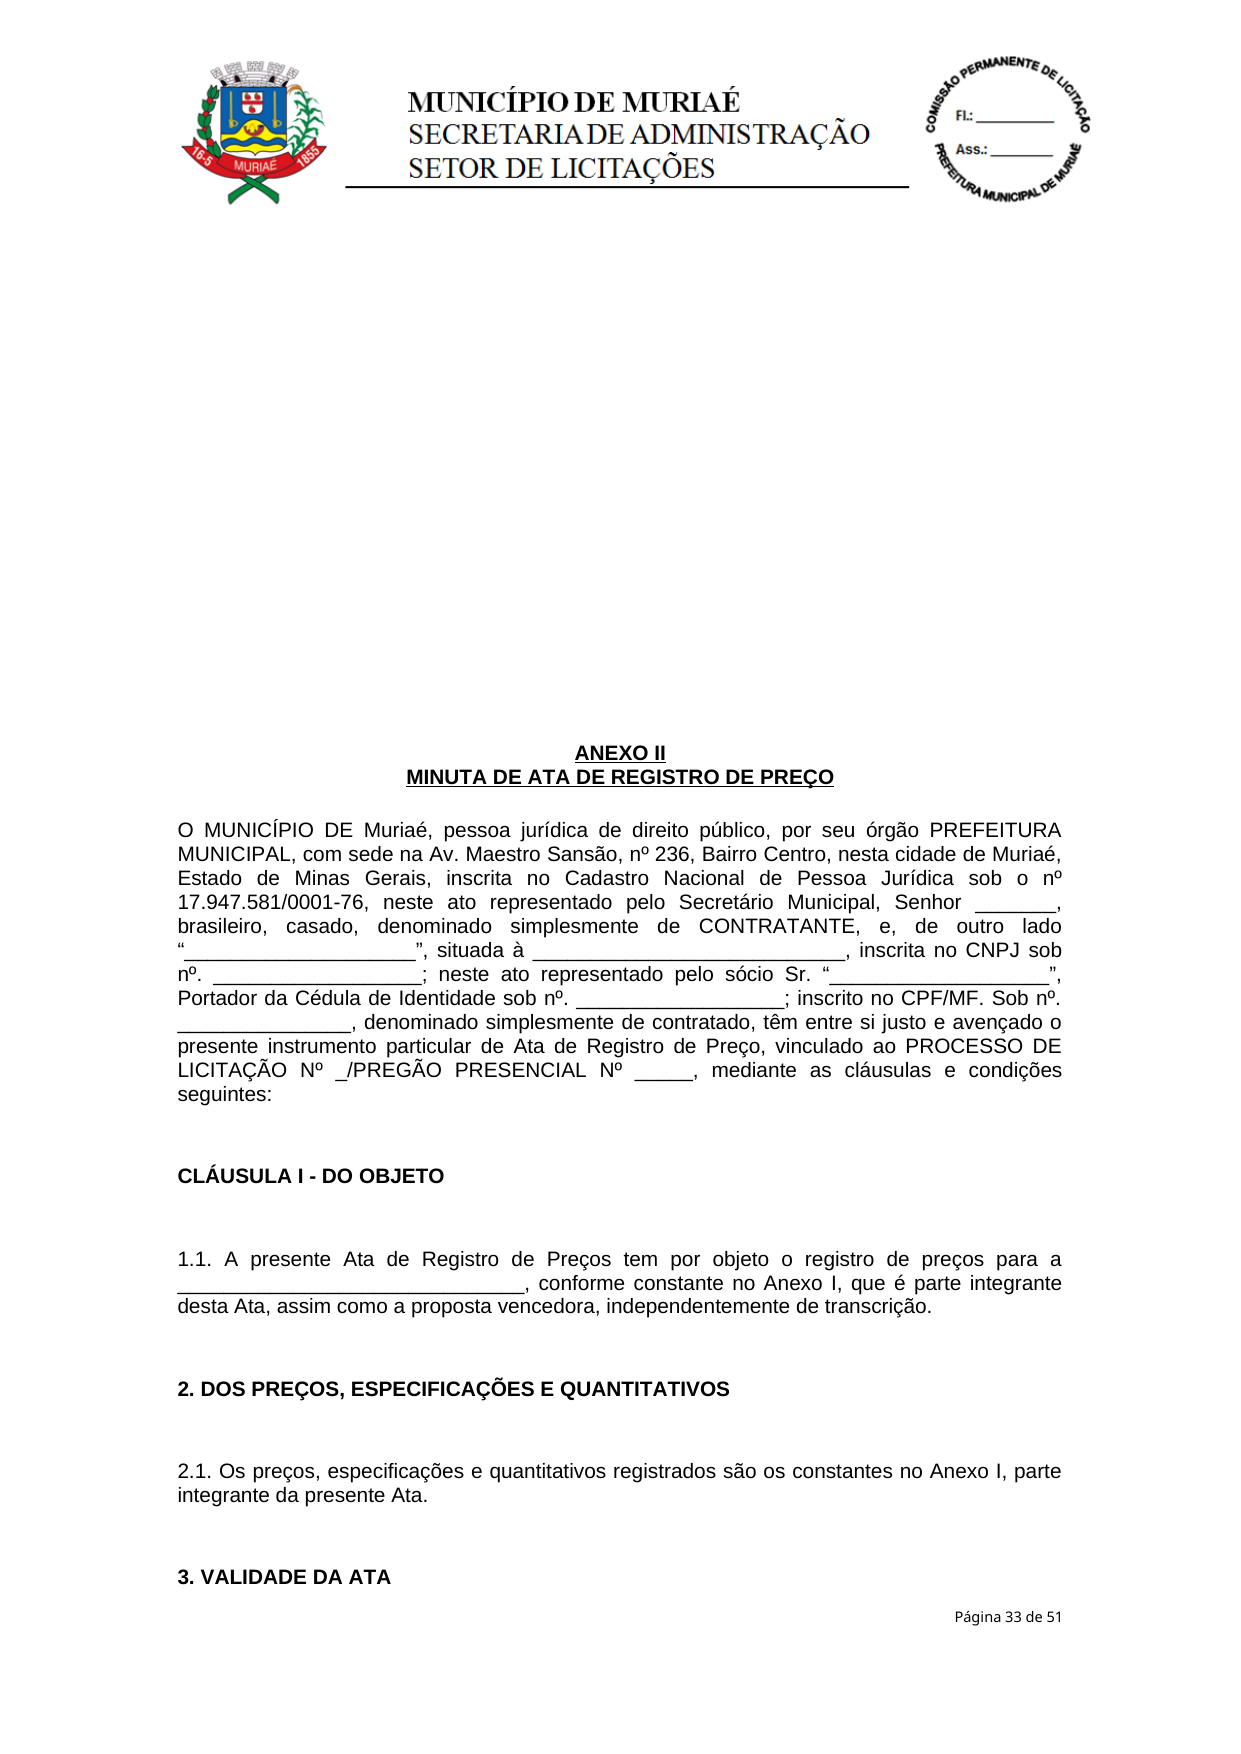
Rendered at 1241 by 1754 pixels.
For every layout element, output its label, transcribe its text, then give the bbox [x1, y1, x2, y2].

text MINUTA DE ATA DE REGISTRO DE PREÇO [177, 765, 1063, 789]
text CLÁUSULA I - DO OBJETO [177, 1164, 1063, 1188]
text O MUNICÍPIO DE Muriaé, pessoa jurídica de direito público, por seu órgão PREFEITURA MUNICIPAL, com sede na Av. Maestro Sansão, nº 236, Bairro Centro, nesta cidade de Muriaé, Estado de Minas Gerais, inscrita no Cadastro Nacional de Pessoa Jurídica sob o nº 17.947.581/0001-76, neste ato representado pelo Secretário Municipal, Senhor _______, brasileiro, casado, denominado simplesmente de CONTRATANTE, e, de outro lado “____________________”, situada à ___________________________, inscrita no CNPJ sob nº. __________________; neste ato representado pelo sócio Sr. “___________________”, Portador da Cédula de Identidade sob nº. __________________; inscrito no CPF/MF. Sob nº. _______________, denominado simplesmente de contratado, têm entre si justo e avençado o presente instrumento particular de Ata de Registro de Preço, vinculado ao PROCESSO DE LICITAÇÃO Nº _/PREGÃO PRESENCIAL Nº _____, mediante as cláusulas e condições seguintes: [177, 818, 1063, 1106]
text 2.1. Os preços, especificações e quantitativos registrados são os constantes no Anexo I, parte integrante da presente Ata. [177, 1459, 1063, 1507]
text 2. DOS PREÇOS, ESPECIFICAÇÕES E QUANTITATIVOS [177, 1377, 1063, 1401]
text ANEXO II [177, 741, 1063, 765]
text 1.1. A presente Ata de Registro de Preços tem por objeto o registro de preços para a ______________________________, conforme constante no Anexo I, que é parte integrante desta Ata, assim como a proposta vencedora, independentemente de transcrição. [177, 1246, 1063, 1318]
text 3. VALIDADE DA ATA [177, 1565, 1063, 1589]
